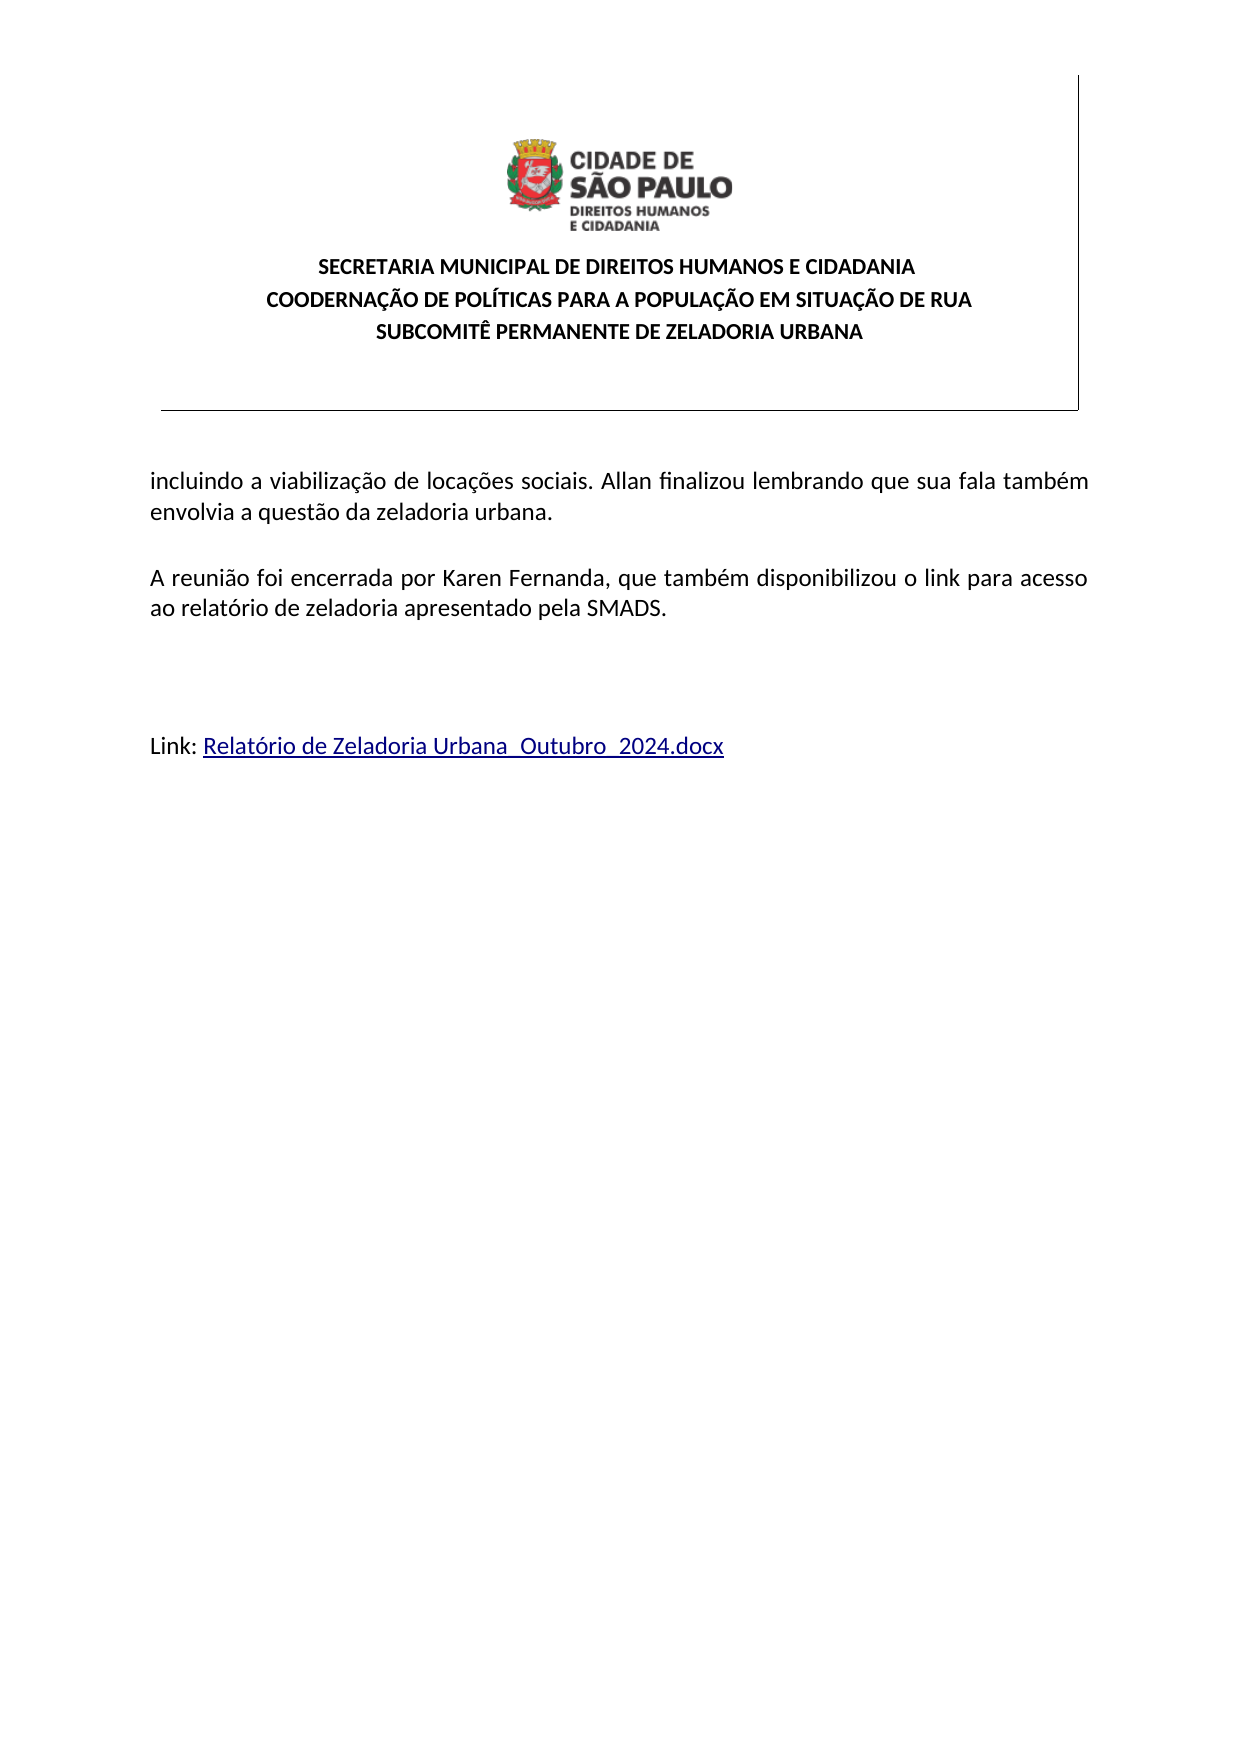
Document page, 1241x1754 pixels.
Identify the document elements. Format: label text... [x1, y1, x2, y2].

text A reunião foi encerrada por Karen Fernanda, que também disponibilizou o link para acesso ao relatório de zeladoria apresentado pela SMADS. [150, 562, 1090, 623]
text Link: Relatório de Zeladoria Urbana_Outubro_2024.docx [150, 730, 1090, 761]
text incluindo a viabilização de locações sociais. Allan finalizou lembrando que sua fala também envolvia a questão da zeladoria urbana. [150, 465, 1090, 526]
